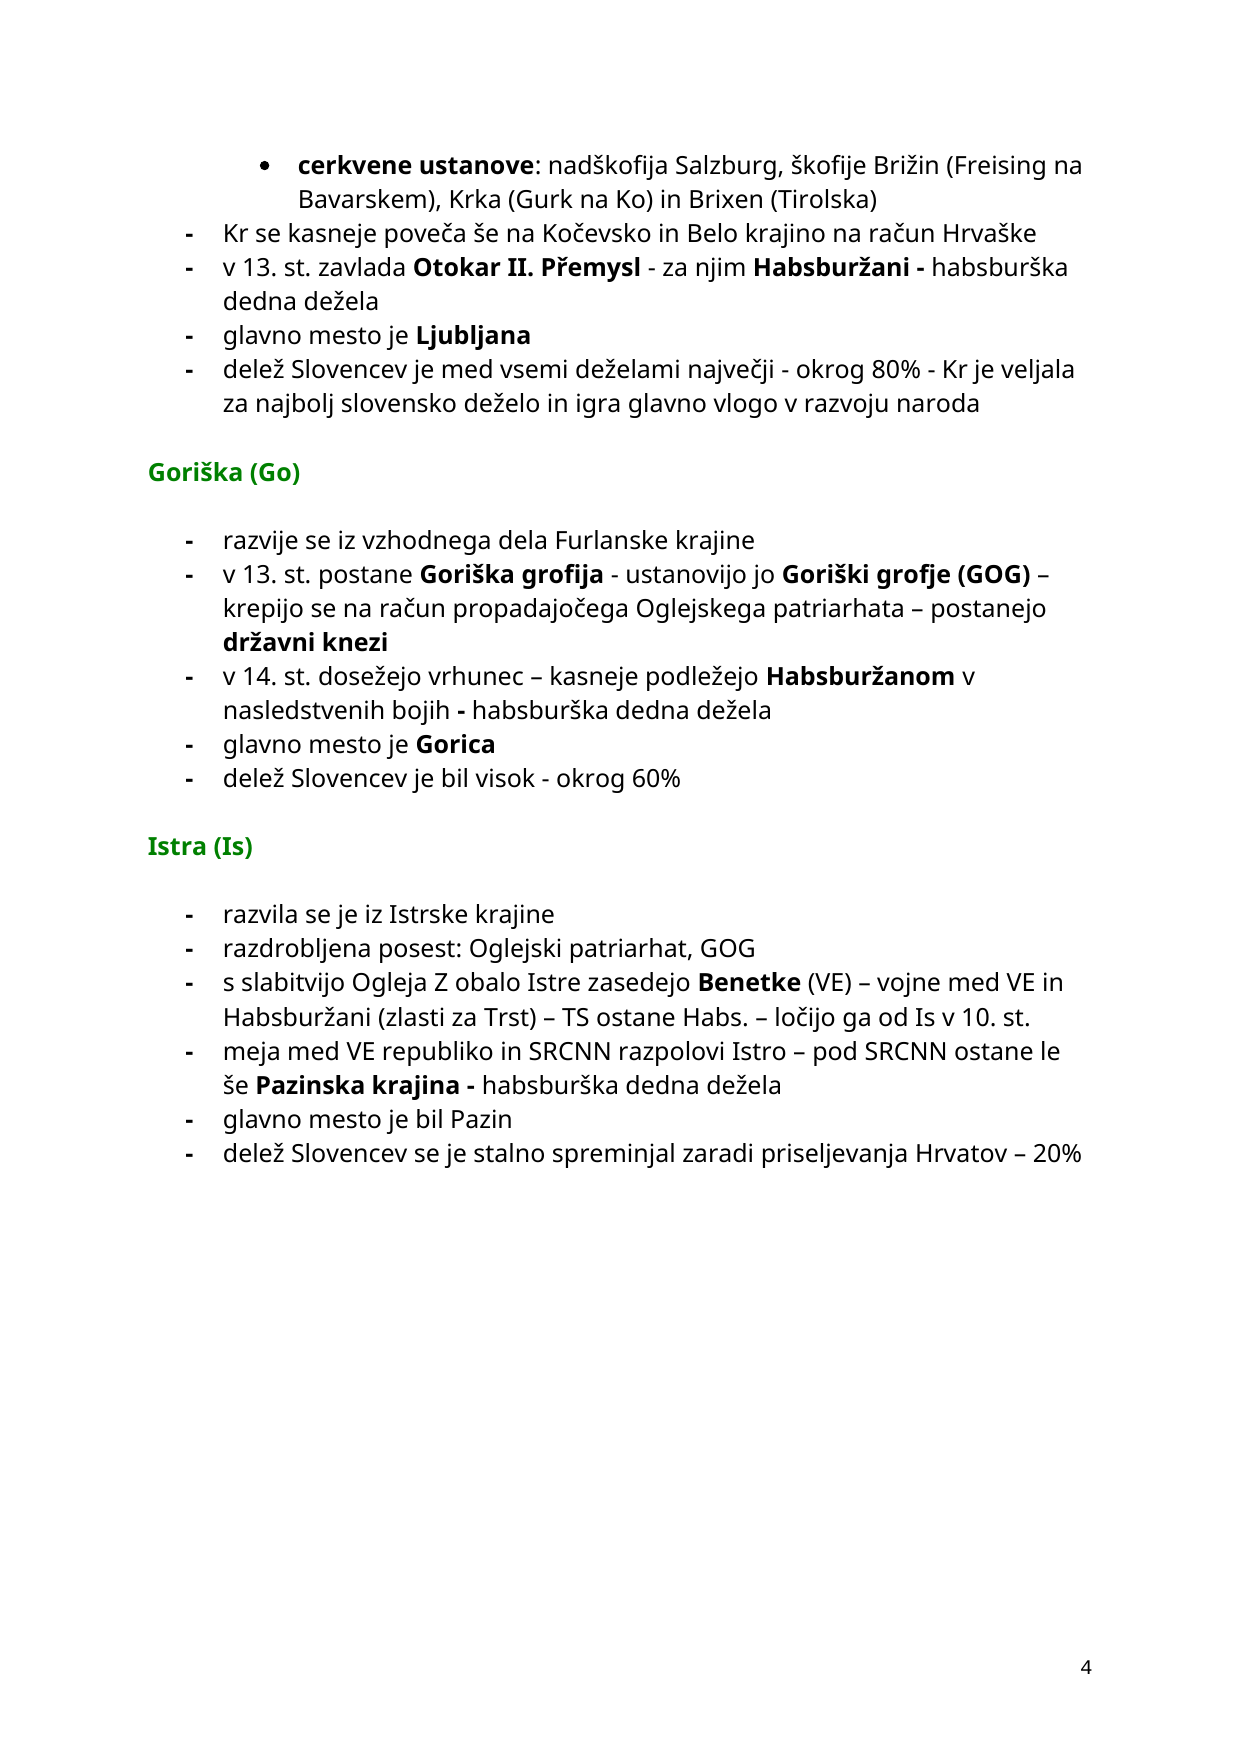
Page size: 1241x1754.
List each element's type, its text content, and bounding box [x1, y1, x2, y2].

list s slabitvijo Ogleja Z obalo Istre zasedejo Benetke (VE) – vojne med VE in Habsburžani (zlasti za Trst) – TS ostane Habs. – ločijo ga od Is v 10. st. [185, 965, 1093, 1033]
list delež Slovencev se je stalno spreminjal zaradi priseljevanja Hrvatov – 20% [185, 1135, 1093, 1169]
list razvila se je iz Istrske krajine [185, 897, 1093, 931]
list delež Slovencev je med vsemi deželami največji - okrog 80% - Kr je veljala za najbolj slovensko deželo in igra glavno vlogo v razvoju naroda [185, 352, 1093, 420]
list razdrobljena posest: Oglejski patriarhat, GOG [185, 931, 1093, 965]
list v 13. st. postane Goriška grofija - ustanovijo jo Goriški grofje (GOG) – krepijo se na račun propadajočega Oglejskega patriarhata – postanejo državni knezi [185, 556, 1093, 658]
list cerkvene ustanove: nadškofija Salzburg, škofije Brižin (Freising na Bavarskem), Krka (Gurk na Ko) in Brixen (Tirolska) [260, 148, 1093, 216]
list glavno mesto je Ljubljana [185, 318, 1093, 352]
list v 14. st. dosežejo vrhunec – kasneje podležejo Habsburžanom v nasledstvenih bojih - habsburška dedna dežela [185, 658, 1093, 727]
list razvije se iz vzhodnega dela Furlanske krajine [185, 522, 1093, 556]
list v 13. st. zavlada Otokar II. Přemysl - za njim Habsburžani - habsburška dedna dežela [185, 250, 1093, 318]
text Istra (Is) [148, 829, 1093, 863]
list Kr se kasneje poveča še na Kočevsko in Belo krajino na račun Hrvaške [185, 216, 1093, 250]
list glavno mesto je Gorica [185, 727, 1093, 761]
list glavno mesto je bil Pazin [185, 1101, 1093, 1135]
text Goriška (Go) [148, 454, 1093, 488]
list delež Slovencev je bil visok - okrog 60% [185, 761, 1093, 795]
list meja med VE republiko in SRCNN razpolovi Istro – pod SRCNN ostane le še Pazinska krajina - habsburška dedna dežela [185, 1033, 1093, 1101]
